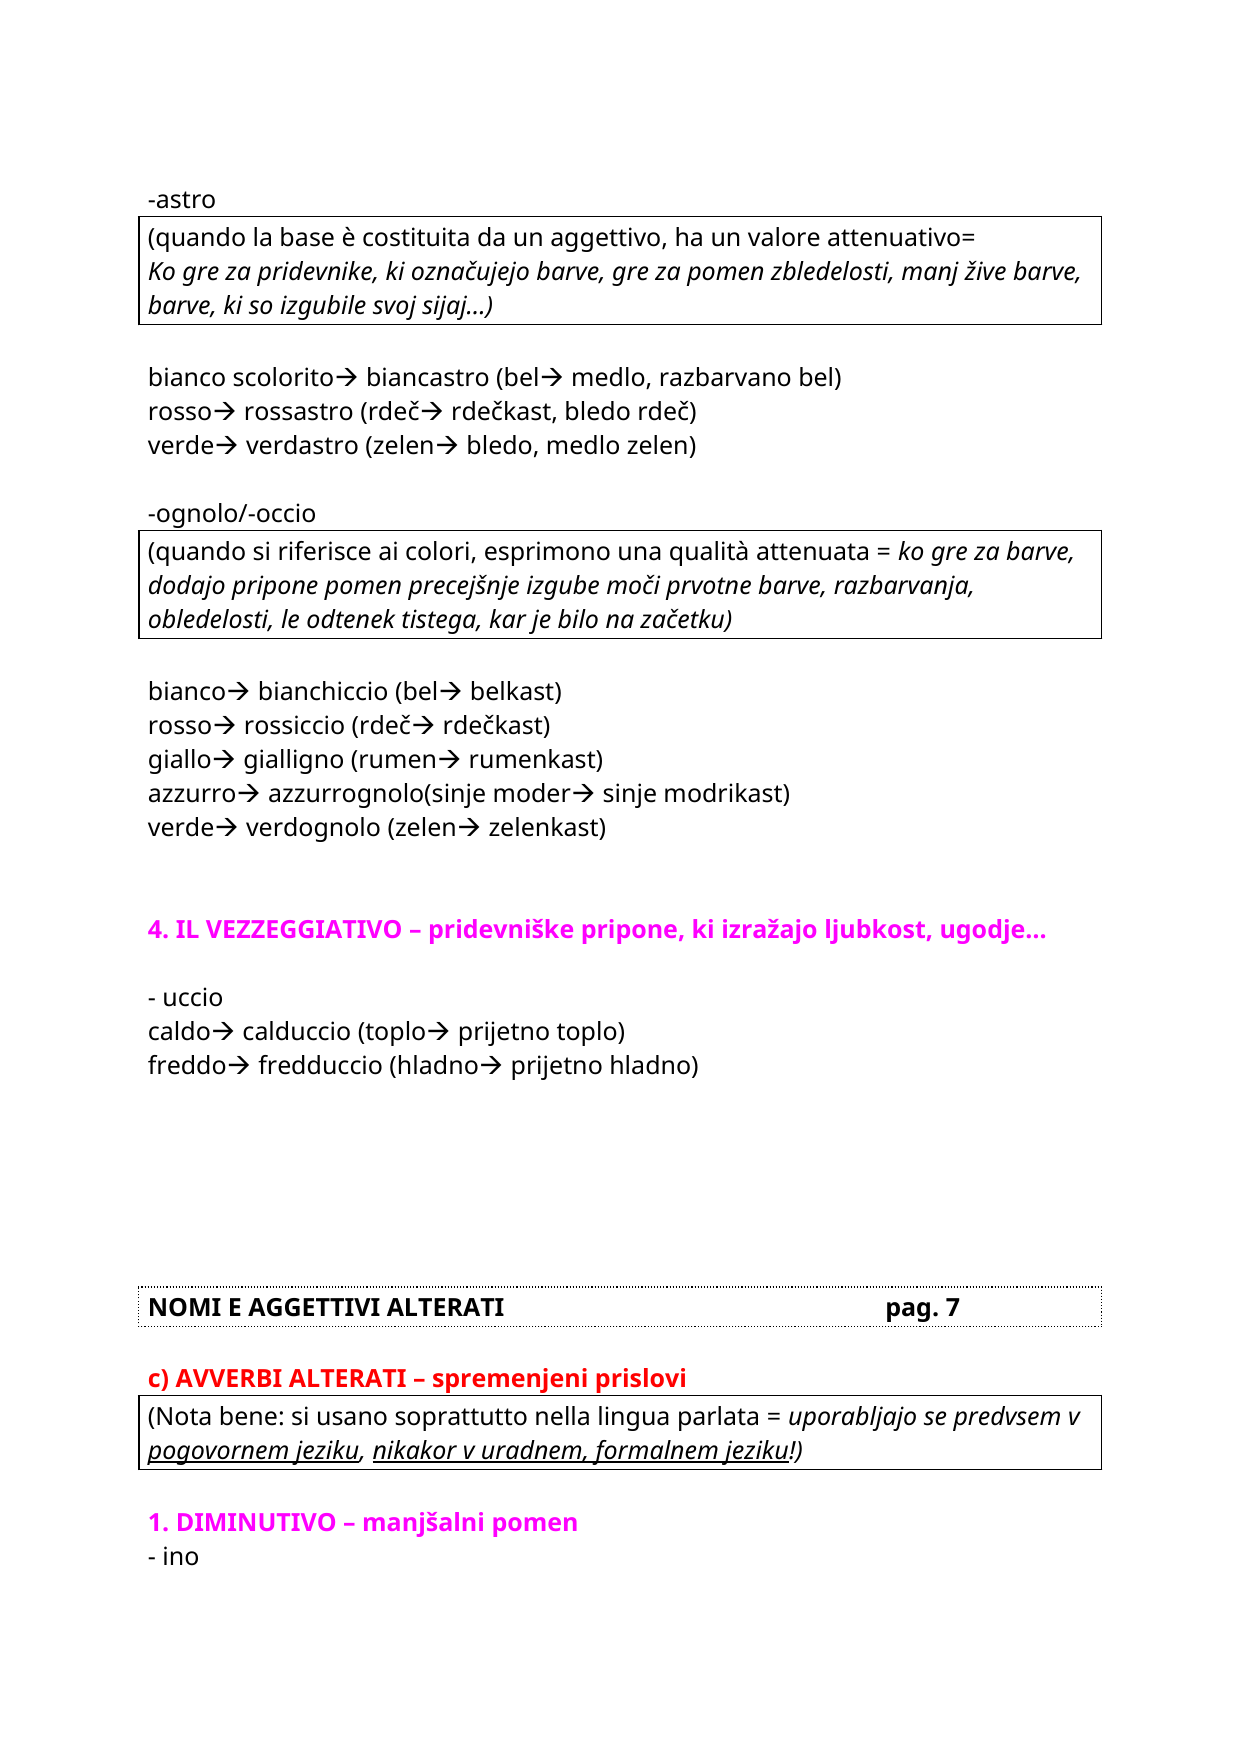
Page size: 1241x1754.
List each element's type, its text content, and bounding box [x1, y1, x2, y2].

text bianco bianchiccio (bel belkast) [148, 673, 1092, 707]
text (Nota bene: si usano soprattutto nella lingua parlata = uporabljajo se predvsem v pogovornem jeziku, nikakor v uradnem, formalnem jeziku!) [140, 1396, 1101, 1469]
text -ognolo/-occio [148, 496, 1092, 530]
text azzurro azzurrognolo(sinje moder sinje modrikast) [148, 775, 1092, 809]
text (quando la base è costituita da un aggettivo, ha un valore attenuativo= [140, 217, 1101, 250]
text rosso rossastro (rdeč rdečkast, bledo rdeč) [148, 393, 1092, 427]
text verde verdognolo (zelen zelenkast) [148, 809, 1092, 843]
text NOMI E AGGETTIVI ALTERATI pag. 7 [138, 1286, 1102, 1327]
text - uccio [148, 980, 1092, 1014]
text -astro [148, 182, 1092, 216]
text verde verdastro (zelen bledo, medlo zelen) [148, 427, 1092, 462]
text (quando si riferisce ai colori, esprimono una qualità attenuata = ko gre za barve, dodajo pripone pomen precejšnje izgube moči prvotne barve, razbarvanja, obledelosti, le odtenek tistega, kar je bilo na začetku) [140, 531, 1101, 638]
text bianco scolorito biancastro (bel medlo, razbarvano bel) [148, 359, 1092, 393]
text 4. IL VEZZEGGIATIVO – pridevniške pripone, ki izražajo ljubkost, ugodje… [148, 912, 1092, 946]
text Ko gre za pridevnike, ki označujejo barve, gre za pomen zbledelosti, manj žive barve, barve, ki so izgubile svoj sijaj…) [140, 250, 1101, 324]
text - ino [148, 1538, 1092, 1572]
text rosso rossiccio (rdeč rdečkast) [148, 707, 1092, 741]
text 1. DIMINUTIVO – manjšalni pomen [148, 1504, 1092, 1538]
text freddo fredduccio (hladno prijetno hladno) [148, 1048, 1092, 1082]
text giallo gialligno (rumen rumenkast) [148, 741, 1092, 775]
text caldo calduccio (toplo prijetno toplo) [148, 1014, 1092, 1048]
text c) AVVERBI ALTERATI – spremenjeni prislovi [148, 1361, 1092, 1395]
